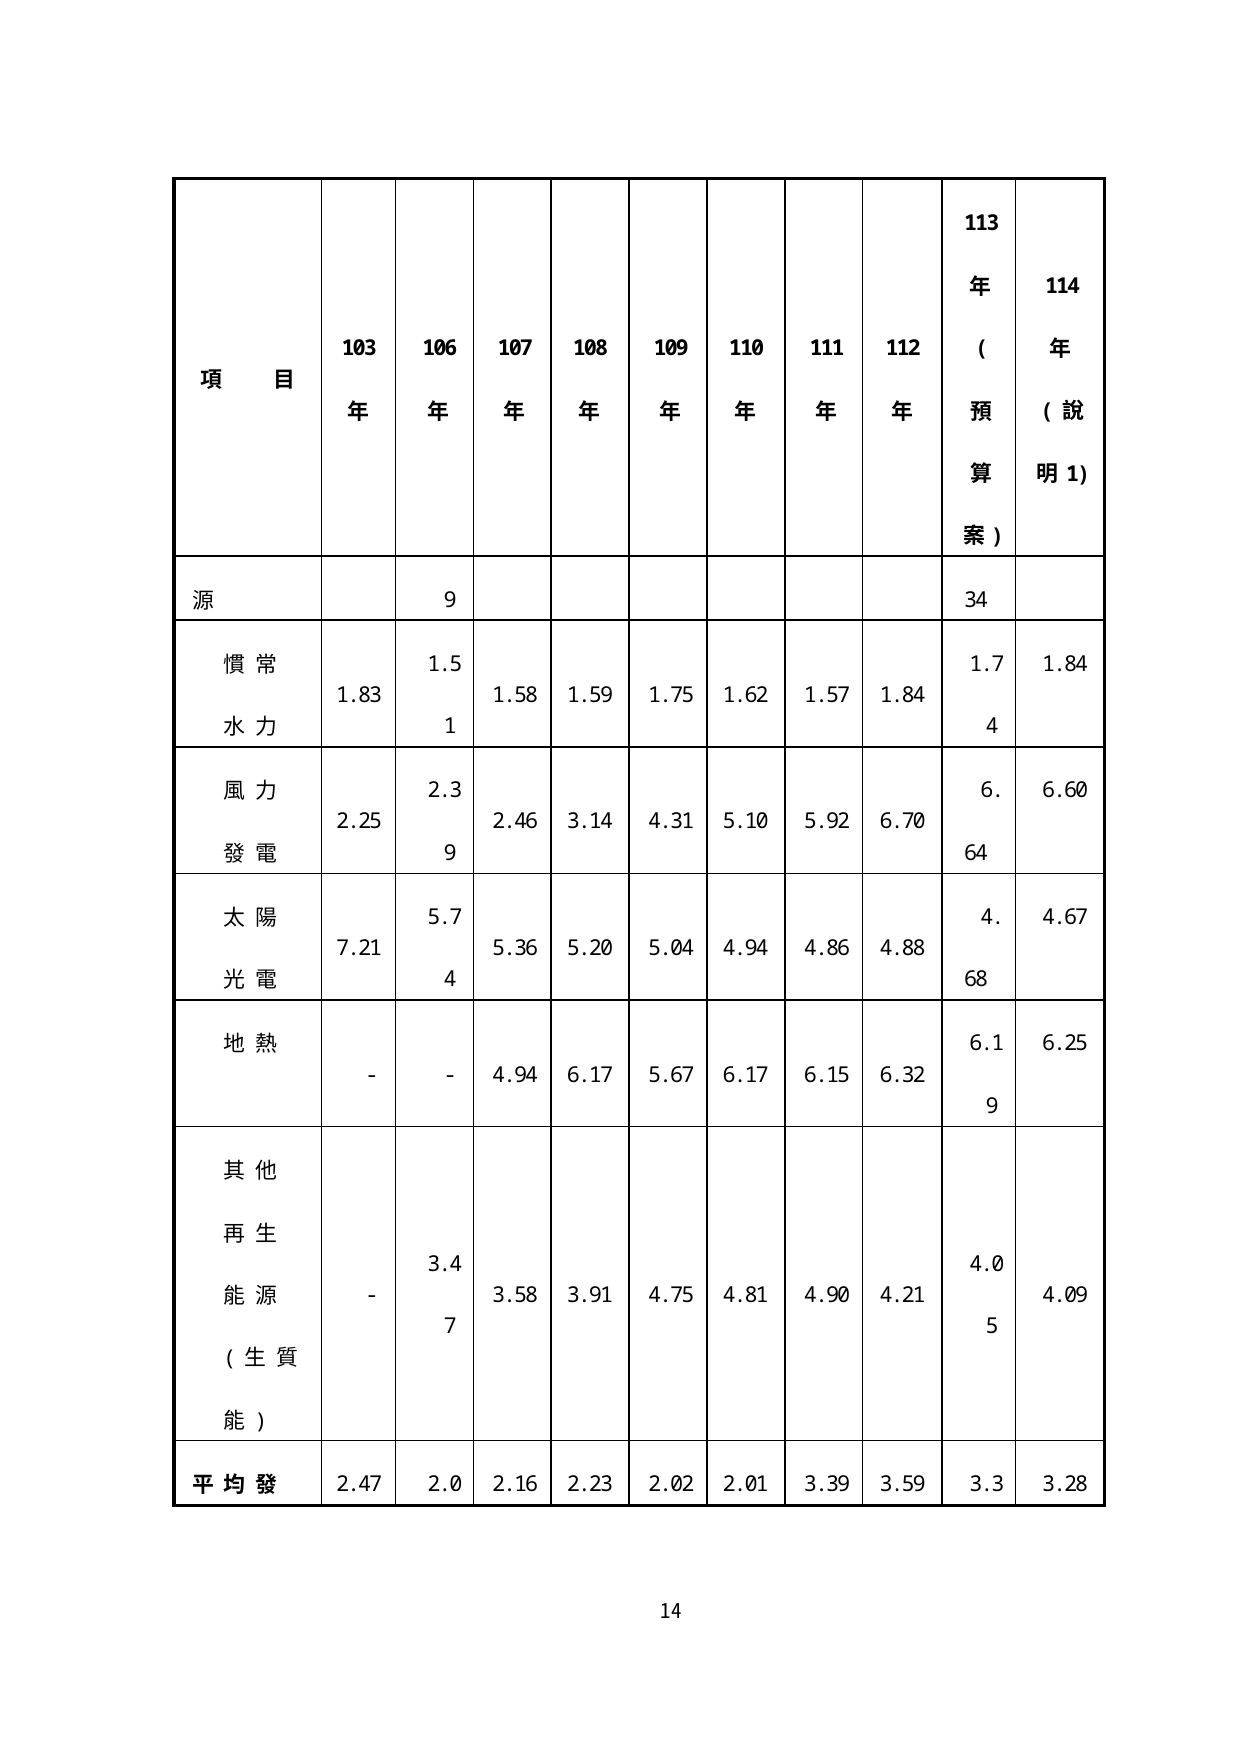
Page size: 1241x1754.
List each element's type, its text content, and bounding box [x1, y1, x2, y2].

table_header 113年 (預算案) [943, 180, 1015, 555]
table_cell 2.02 [630, 1441, 706, 1504]
table_cell 1.74 [943, 621, 1015, 746]
table_cell 4.94 [708, 874, 784, 999]
table_cell 慣常水力 [176, 621, 321, 746]
table_cell 源 [176, 557, 321, 619]
table_header 114年(說明1) [1016, 180, 1103, 555]
table_cell 3.14 [552, 748, 628, 872]
table_cell 3.47 [396, 1127, 473, 1440]
table_cell 3.58 [474, 1127, 550, 1440]
table_cell 2.39 [396, 748, 473, 872]
table_cell 6.17 [552, 1001, 628, 1126]
table_cell 4.90 [786, 1127, 862, 1440]
table_header 111年 [786, 180, 862, 555]
table_cell 6.64 [943, 748, 1015, 872]
table_cell 3.39 [786, 1441, 862, 1504]
table_cell [322, 557, 395, 619]
table_cell 6.25 [1016, 1001, 1103, 1126]
table_cell 1.62 [708, 621, 784, 746]
table_cell 5.04 [630, 874, 706, 999]
table_cell 4.67 [1016, 874, 1103, 999]
table_cell 1.84 [1016, 621, 1103, 746]
table_cell 6.15 [786, 1001, 862, 1126]
table_cell - [396, 1001, 473, 1126]
table_cell - [322, 1127, 395, 1440]
table_cell 地熱 [176, 1001, 321, 1126]
table_cell 4.09 [1016, 1127, 1103, 1440]
table_cell [863, 557, 941, 619]
table_header 108年 [552, 180, 628, 555]
table_cell 1.59 [552, 621, 628, 746]
table_cell 1.75 [630, 621, 706, 746]
table_cell 1.83 [322, 621, 395, 746]
table_cell 2.23 [552, 1441, 628, 1504]
table_cell 4.68 [943, 874, 1015, 999]
table_cell 1.57 [786, 621, 862, 746]
table_cell [474, 557, 550, 619]
table_cell 1.84 [863, 621, 941, 746]
table_cell 6.60 [1016, 748, 1103, 872]
table_header 103年 [322, 180, 395, 555]
table_cell [552, 557, 628, 619]
table_cell 風力發電 [176, 748, 321, 872]
table_cell 太陽光電 [176, 874, 321, 999]
table_cell 5.10 [708, 748, 784, 872]
table_cell 4.88 [863, 874, 941, 999]
table_cell 9 [396, 557, 473, 619]
table_cell 3.3 [943, 1441, 1015, 1504]
table_cell 34 [943, 557, 1015, 619]
table_cell 4.86 [786, 874, 862, 999]
table_cell 2.25 [322, 748, 395, 872]
table_cell [708, 557, 784, 619]
table_cell 2.46 [474, 748, 550, 872]
table_cell [786, 557, 862, 619]
table_cell 平均發 [176, 1441, 321, 1504]
table_cell 其他再生能源(生質能) [176, 1127, 321, 1440]
table_cell 2.01 [708, 1441, 784, 1504]
table_cell 4.94 [474, 1001, 550, 1126]
table_cell 4.75 [630, 1127, 706, 1440]
table_cell [1016, 557, 1103, 619]
table_cell 5.74 [396, 874, 473, 999]
table_cell - [322, 1001, 395, 1126]
table_cell 1.58 [474, 621, 550, 746]
table_cell 6.32 [863, 1001, 941, 1126]
table_cell 6.70 [863, 748, 941, 872]
table_cell 7.21 [322, 874, 395, 999]
table_cell 2.47 [322, 1441, 395, 1504]
table_cell 6.19 [943, 1001, 1015, 1126]
table_header 106年 [396, 180, 473, 555]
table_cell 5.20 [552, 874, 628, 999]
table_cell 5.36 [474, 874, 550, 999]
table_header 107年 [474, 180, 550, 555]
table_cell 4.81 [708, 1127, 784, 1440]
table_cell 3.91 [552, 1127, 628, 1440]
table_cell 4.21 [863, 1127, 941, 1440]
table_cell 2.0 [396, 1441, 473, 1504]
table_header 項 目 [176, 180, 321, 555]
table_cell 2.16 [474, 1441, 550, 1504]
table_cell [630, 557, 706, 619]
table_cell 5.92 [786, 748, 862, 872]
table_cell 5.67 [630, 1001, 706, 1126]
table_cell 3.59 [863, 1441, 941, 1504]
table_cell 1.51 [396, 621, 473, 746]
table_cell 3.28 [1016, 1441, 1103, 1504]
table_cell 4.31 [630, 748, 706, 872]
table_header 112年 [863, 180, 941, 555]
table_header 109年 [630, 180, 706, 555]
table_cell 4.05 [943, 1127, 1015, 1440]
table_header 110年 [708, 180, 784, 555]
table_cell 6.17 [708, 1001, 784, 1126]
